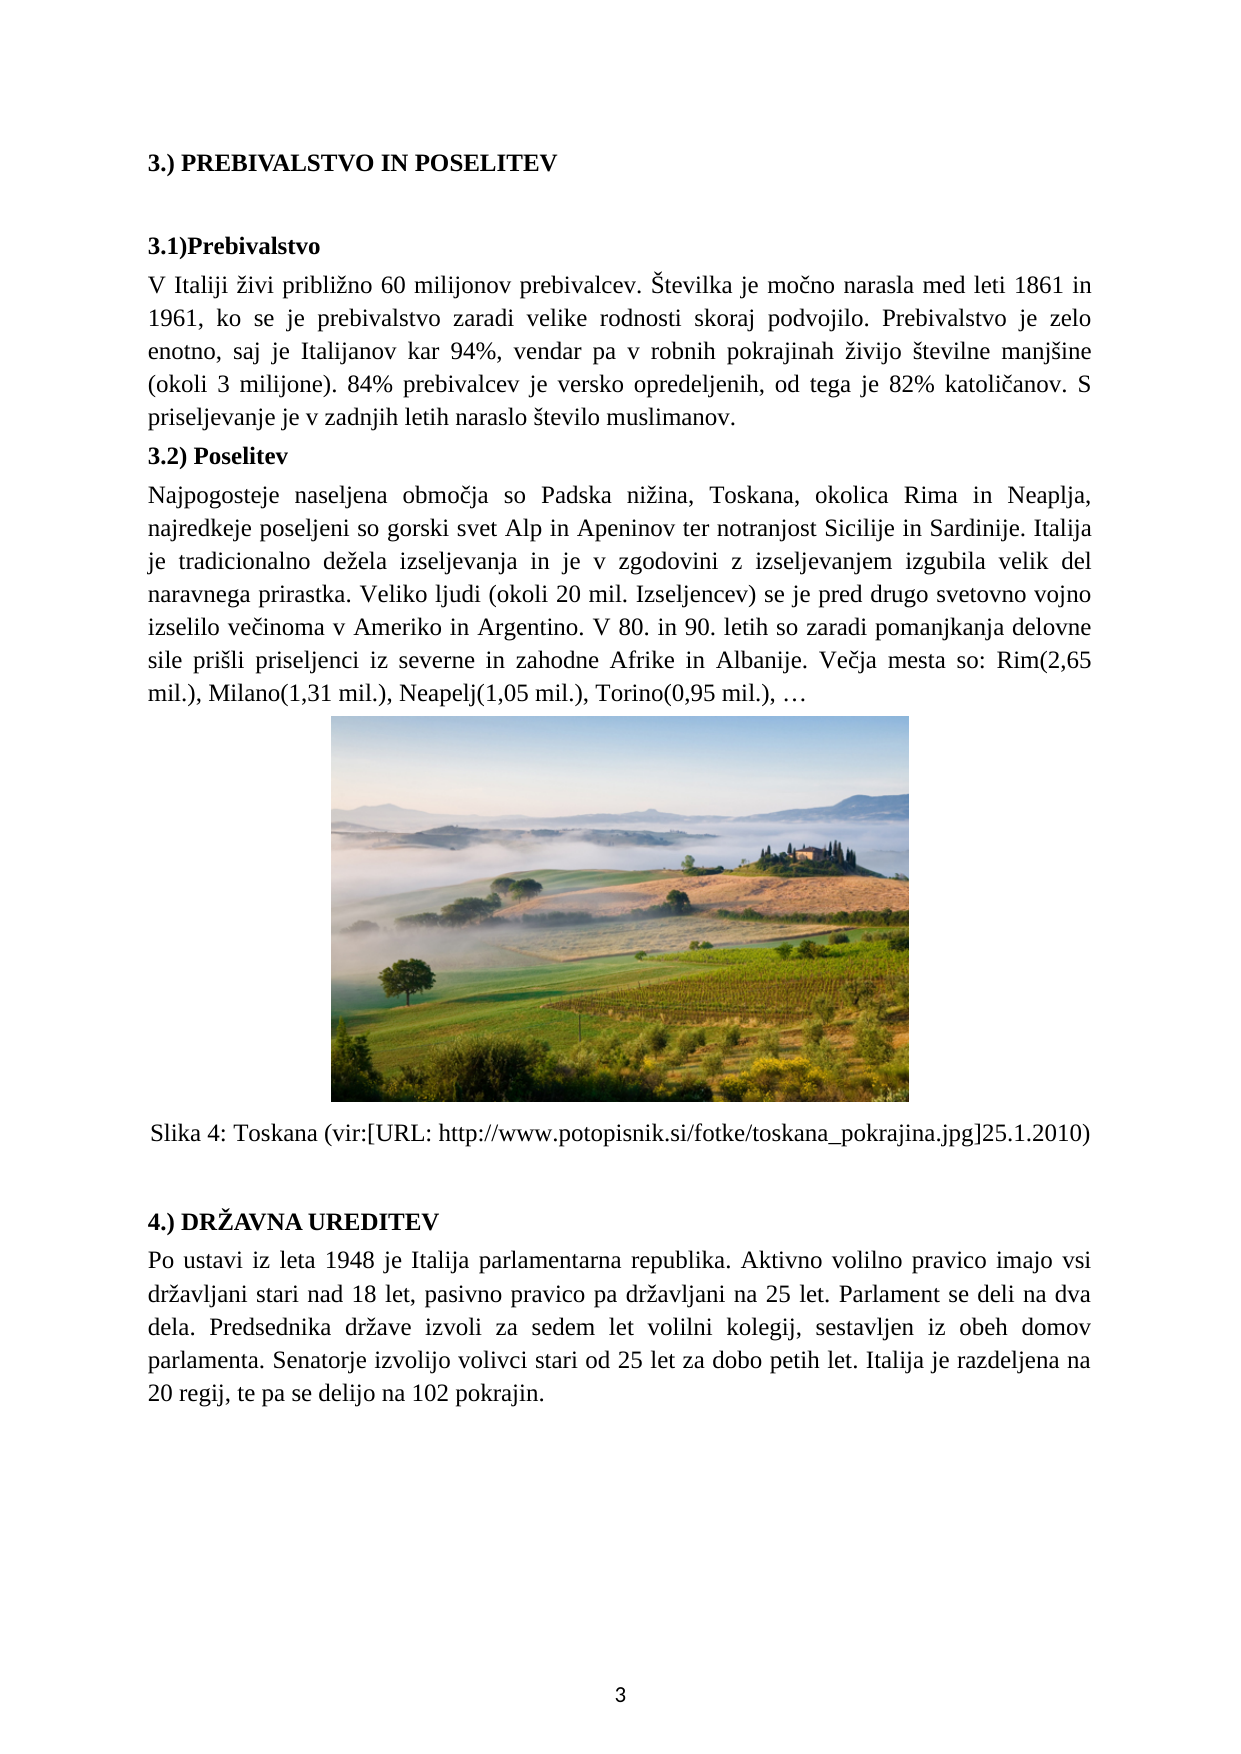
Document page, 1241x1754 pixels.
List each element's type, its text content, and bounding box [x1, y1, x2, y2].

picture [331, 716, 909, 1102]
text Najpogosteje naseljena območja so Padska nižina, Toskana, okolica Rima in Neaplja, najredkeje poseljeni so gorski svet Alp in Apeninov ter notranjost Sicilije in Sardinije. Italija je tradicionalno dežela izseljevanja in je v zgodovini z izseljevanjem izgubila velik del naravnega prirastka. Veliko ljudi (okoli 20 mil. Izseljencev) se je pred drugo svetovno vojno izselilo večinoma v Ameriko in Argentino. V 80. in 90. letih so zaradi pomanjkanja delovne sile prišli priseljenci iz severne in zahodne Afrike in Albanije. Večja mesta so: Rim(2,65 mil.), Milano(1,31 mil.), Neapelj(1,05 mil.), Torino(0,95 mil.), … [148, 480, 1093, 707]
text V Italiji živi približno 60 milijonov prebivalcev. Številka je močno narasla med leti 1861 in 1961, ko se je prebivalstvo zaradi velike rodnosti skoraj podvojilo. Prebivalstvo je zelo enotno, saj je Italijanov kar 94%, vendar pa v robnih pokrajinah živijo številne manjšine (okoli 3 milijone). 84% prebivalcev je versko opredeljenih, od tega je 82% katoličanov. S priseljevanje je v zadnjih letih naraslo število muslimanov. [148, 270, 1093, 431]
subtitle 3.2) Poselitev [148, 441, 1093, 470]
subtitle 3.) PREBIVALSTVO IN POSELITEV [148, 148, 1093, 176]
text Slika 4: Toskana (vir:[URL: http://www.potopisnik.si/fotke/toskana_pokrajina.jpg]25.1.2010) [148, 1118, 1093, 1146]
text Po ustavi iz leta 1948 je Italija parlamentarna republika. Aktivno volilno pravico imajo vsi državljani stari nad 18 let, pasivno pravico pa državljani na 25 let. Parlament se deli na dva dela. Predsednika države izvoli za sedem let volilni kolegij, sestavljen iz obeh domov parlamenta. Senatorje izvolijo volivci stari od 25 let za dobo petih let. Italija je razdeljena na 20 regij, te pa se delijo na 102 pokrajin. [148, 1246, 1093, 1406]
subtitle 3.1)Prebivalstvo [148, 231, 1093, 260]
subtitle 4.) DRŽAVNA UREDITEV [148, 1207, 1093, 1235]
